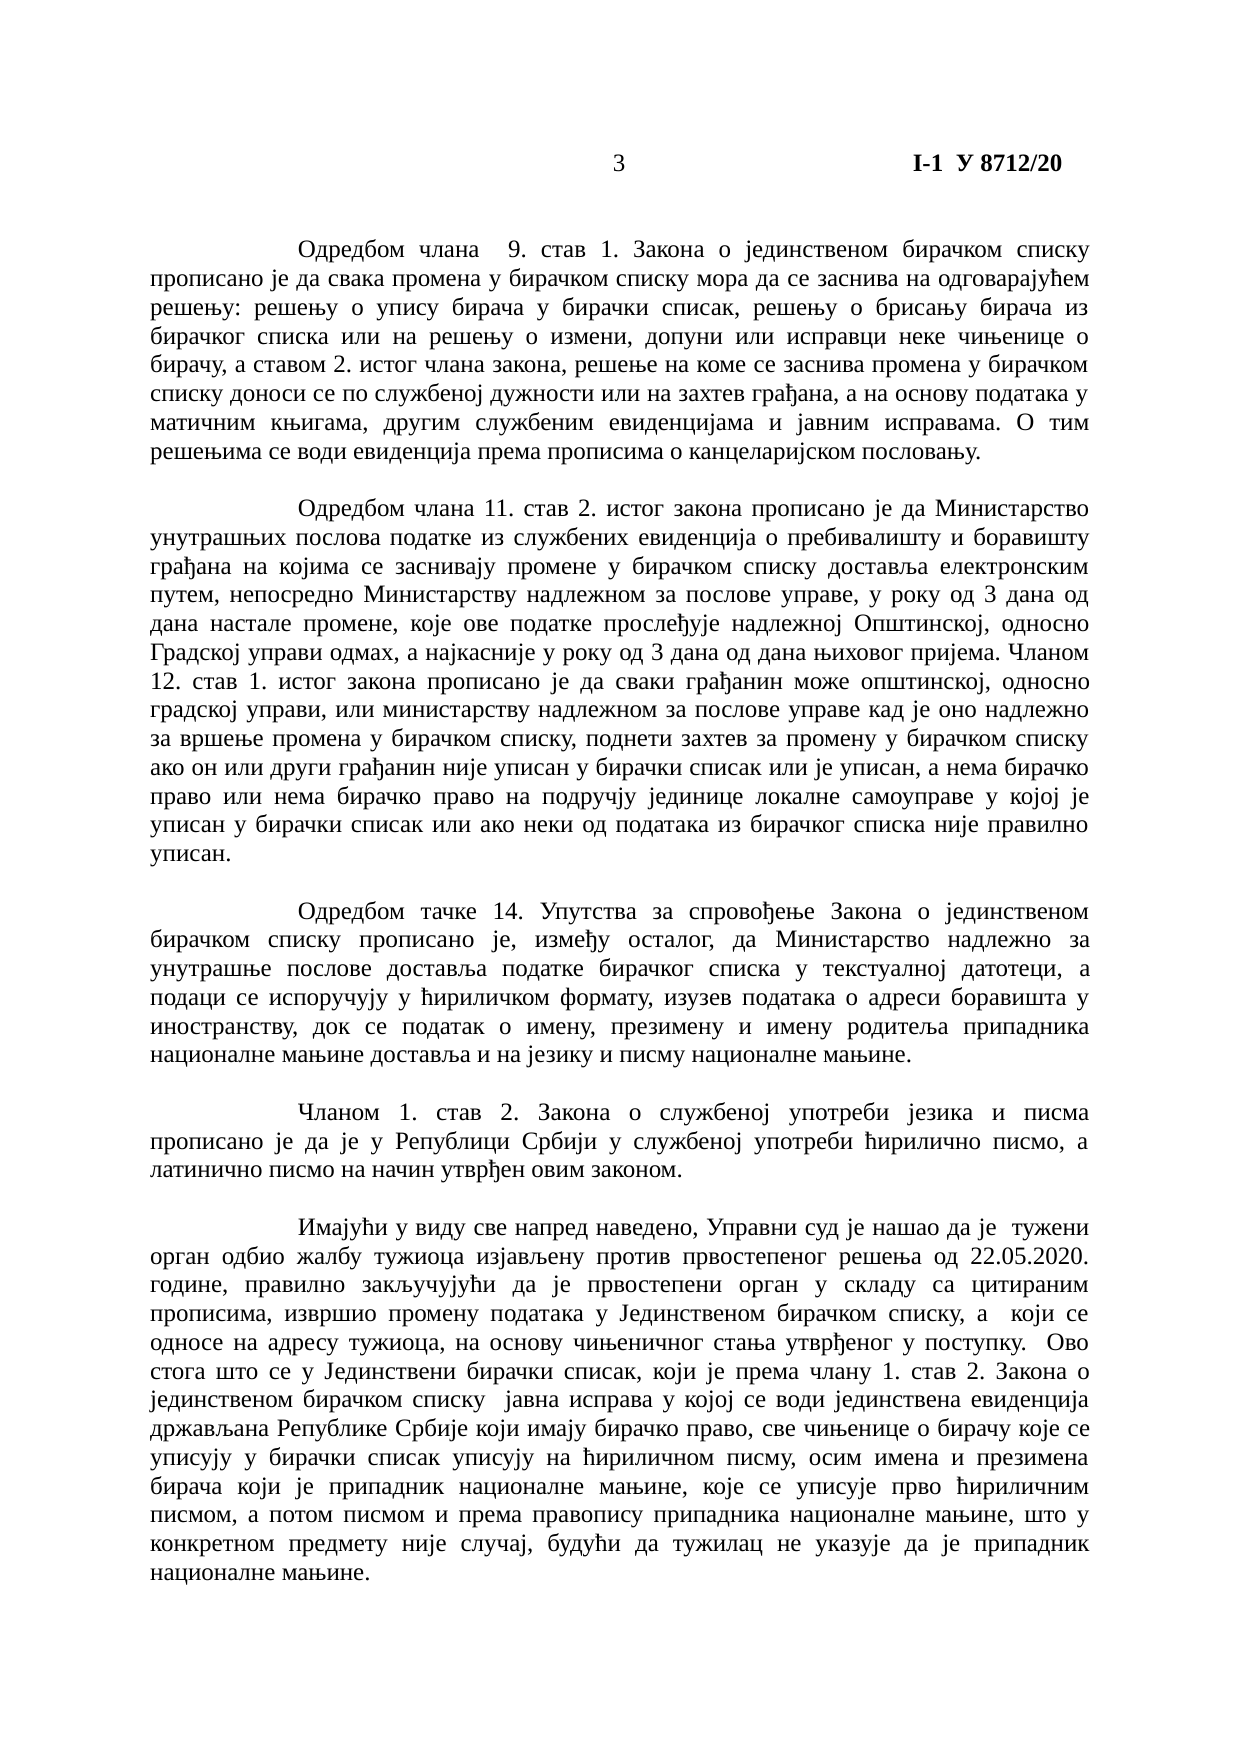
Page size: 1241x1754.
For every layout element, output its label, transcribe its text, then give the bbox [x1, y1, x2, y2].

text Имајући у виду све напред наведено, Управни суд је нашао да је тужени орган одбио жалбу тужиоца изјављену против првостепеног решења од 22.05.2020. године, правилно закључујући да је првостепени орган у складу са цитираним прописима, извршио промену података у Јединственом бирачком списку, а који се односе на адресу тужиоца, на основу чињеничног стања утврђеног у поступку. Ово стога што се у Јединствени бирачки списак, који је према члану 1. став 2. Закона о јединственом бирачком списку јавна исправа у којој се води јединствена евиденција држављана Републике Србије који имају бирачко право, све чињенице о бирачу које се уписују у бирачки списак уписују на ћириличном писму, осим имена и презимена бирача који је припадник националне мањине, које се уписује прво ћириличним писмом, а потом писмом и према правопису припадника националне мањине, што у конкретном предмету није случај, будући да тужилац не указује да је припадник националне мањине. [150, 1212, 1090, 1586]
text Одредбом тачке 14. Упутства за спровођење Закона о јединственом бирачком списку прописано је, између осталог, да Министарство надлежно за унутрашње послове доставља податке бирачког списка у текстуалној датотеци, а подаци се испоручују у ћириличком формату, изузев података о адреси боравишта у иностранству, док се податак о имену, презимену и имену родитеља припадника националне мањине доставља и на језику и писму националне мањине. [150, 896, 1090, 1068]
text Одредбом члана 11. став 2. истог закона прописано је да Министарство унутрашњих послова податке из службених евиденција о пребивалишту и боравишту грађана на којима се заснивају промене у бирачком списку доставља електронским путем, непосредно Министарству надлежном за послове управе, у року од 3 дана од дана настале промене, које ове податке прослеђује надлежној Општинској, односно Градској управи одмах, а најкасније у року од 3 дана од дана њиховог пријема. Чланом 12. став 1. истог закона прописано је да сваки грађанин може општинској, односно градској управи, или министарству надлежном за послове управе кад је оно надлежно за вршење промена у бирачком списку, поднети захтев за промену у бирачком списку ако он или други грађанин није уписан у бирачки списак или је уписан, а нема бирачко право или нема бирачко право на подручју јединице локалне самоуправе у којој је уписан у бирачки списак или ако неки од података из бирачког списка није правилно уписан. [150, 493, 1090, 867]
text Одредбом члана 9. став 1. Закона о јединственом бирачком списку прописано је да свака промена у бирачком списку мора да се заснива на одговарајућем решењу: решењу о упису бирача у бирачки списак, решењу о брисању бирача из бирачког списка или на решењу о измени, допуни или исправци неке чињенице о бирачу, а ставом 2. истог члана закона, решење на коме се заснива промена у бирачком списку доноси се по службеној дужности или на захтев грађана, а на основу података у матичним књигама, другим службеним евиденцијама и јавним исправама. О тим решењима се води евиденција према прописима о канцеларијском пословању. [150, 234, 1090, 464]
text Чланом 1. став 2. Закона о службеној употреби језика и писма прописано је да је у Републици Србији у службеној употреби ћирилично писмо, а латинично писмо на начин утврђен овим законом. [150, 1097, 1090, 1183]
